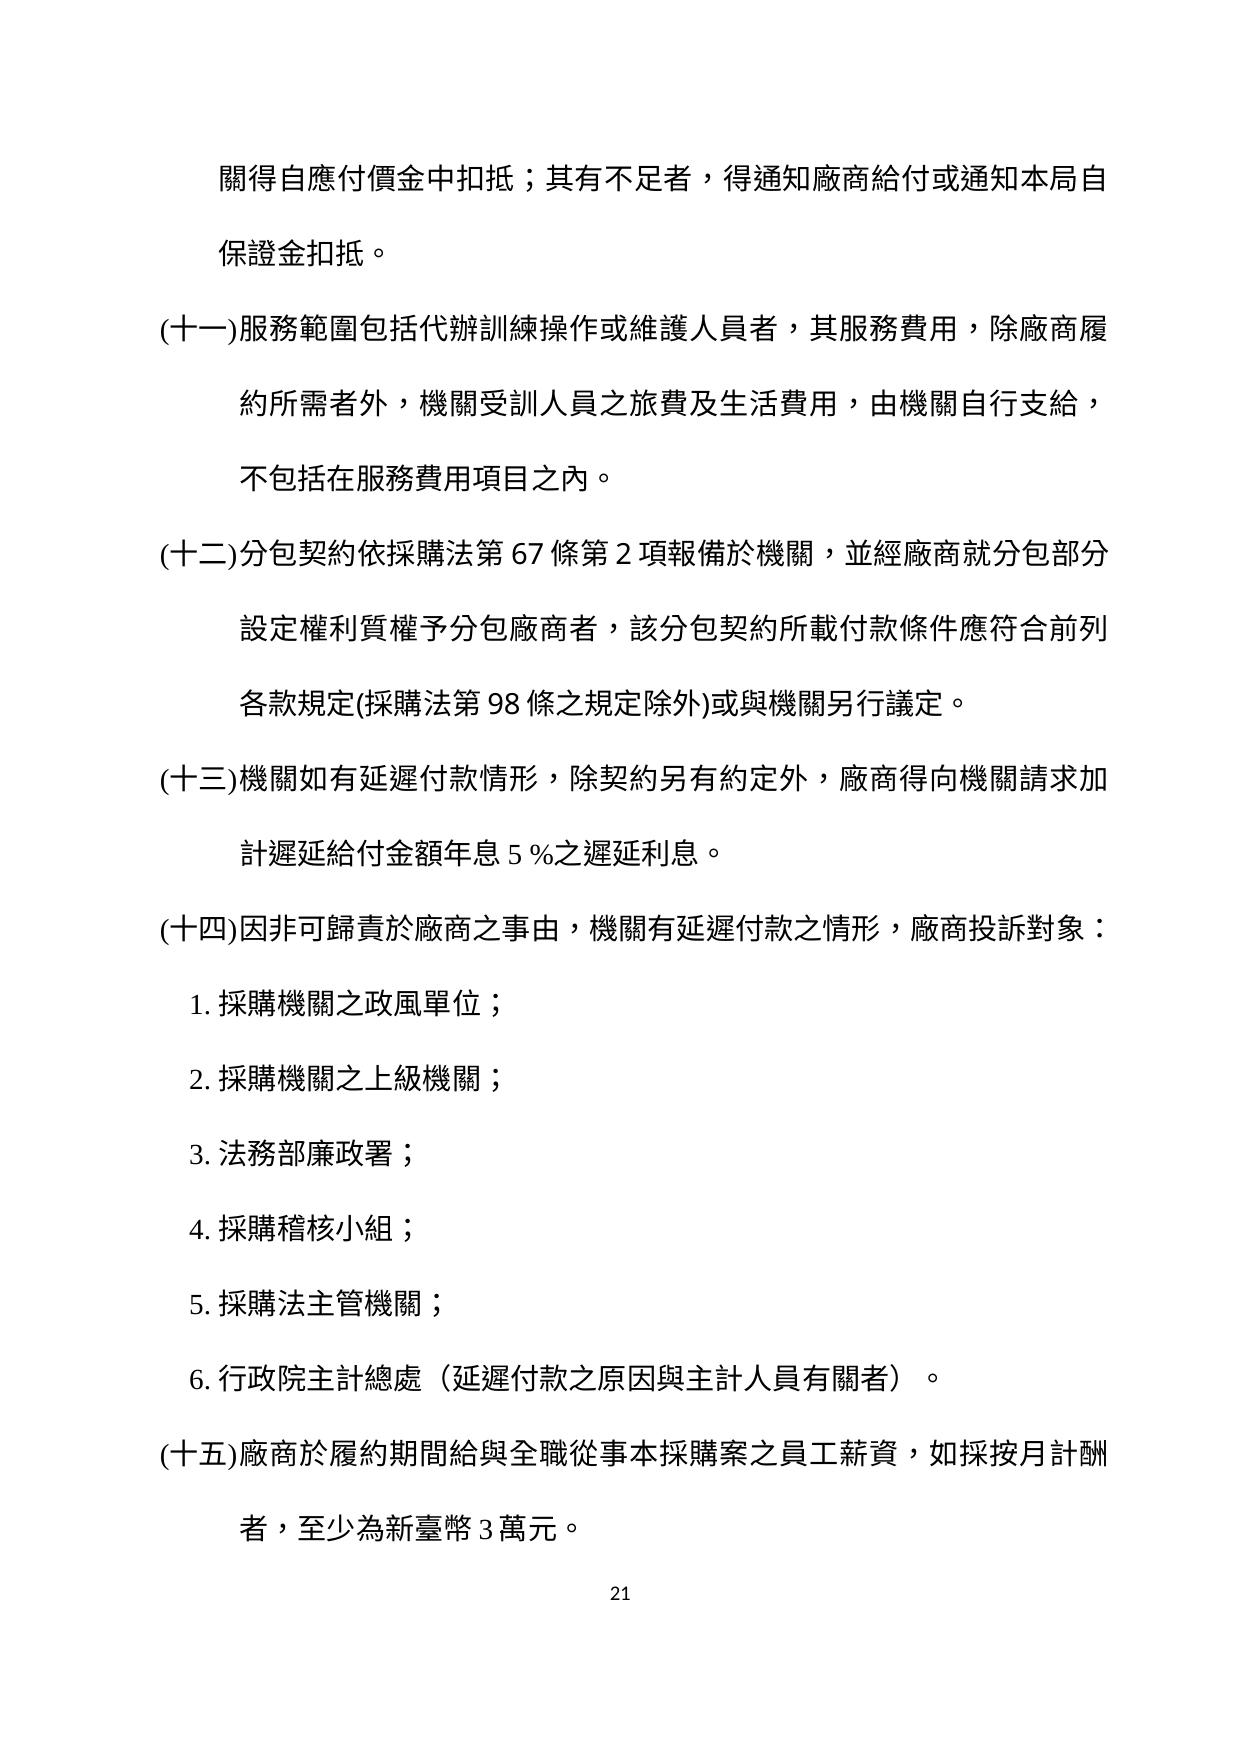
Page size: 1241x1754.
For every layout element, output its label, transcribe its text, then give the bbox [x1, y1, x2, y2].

list 採購機關之上級機關； [189, 1039, 1110, 1114]
subtitle 因非可歸責於廠商之事由，機關有延遲付款之情形，廠商投訴對象： [159, 889, 1110, 964]
subtitle 廠商於履約期間給與全職從事本採購案之員工薪資，如採按月計酬者，至少為新臺幣3萬元。 [159, 1414, 1110, 1564]
list 採購法主管機關； [189, 1264, 1110, 1339]
subtitle 廠商履約有逾期違約金、損害賠償、採購標的損壞或短缺、不實行為、未完全履約、不符契約規定、溢領價金或減少履約事項等情形時，機關得自應付價金中扣抵；其有不足者，得通知廠商給付或通知本局自保證金扣抵。 [159, 139, 1110, 289]
list 採購機關之政風單位； [189, 964, 1110, 1039]
list 法務部廉政署； [189, 1114, 1110, 1189]
list 採購稽核小組； [189, 1189, 1110, 1264]
list 行政院主計總處（延遲付款之原因與主計人員有關者）。 [189, 1339, 1110, 1414]
subtitle 服務範圍包括代辦訓練操作或維護人員者，其服務費用，除廠商履約所需者外，機關受訓人員之旅費及生活費用，由機關自行支給，不包括在服務費用項目之內。 [159, 289, 1110, 514]
subtitle 機關如有延遲付款情形，除契約另有約定外，廠商得向機關請求加計遲延給付金額年息5 %之遲延利息。 [159, 739, 1110, 889]
subtitle 分包契約依採購法第67條第2項報備於機關，並經廠商就分包部分設定權利質權予分包廠商者，該分包契約所載付款條件應符合前列各款規定(採購法第98條之規定除外)或與機關另行議定。 [159, 514, 1110, 739]
